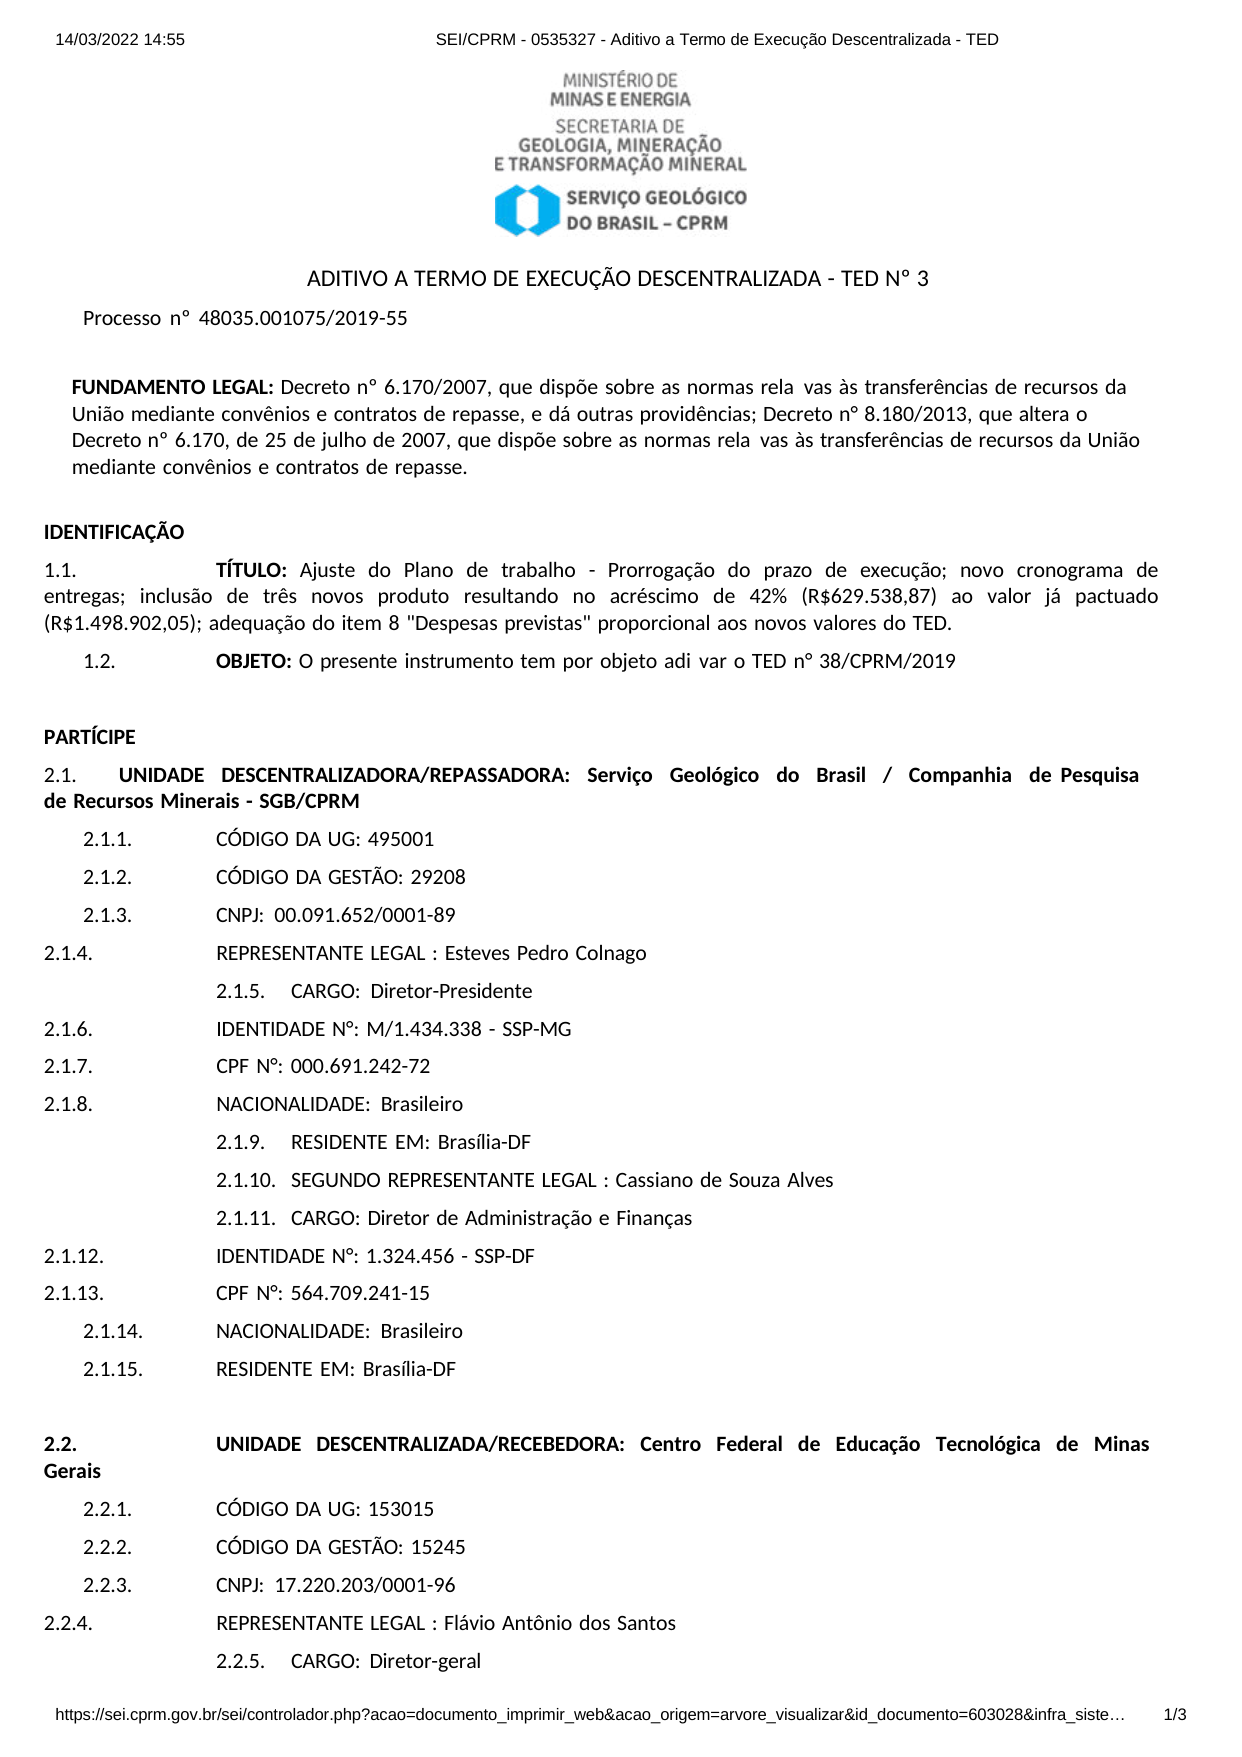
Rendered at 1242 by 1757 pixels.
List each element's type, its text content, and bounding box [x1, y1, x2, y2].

text 2.1.3. CNPJ: 00.091.652/0001-89 [83, 901, 1198, 928]
list UNIDADE DESCENTRALIZADA/RECEBEDORA: Centro Federal de Educação Tecnológica de Minas Gerais [44, 1431, 1153, 1484]
text ADITIVO A TERMO DE EXECUÇÃO DESCENTRALIZADA - TED Nº 3 [307, 263, 1198, 292]
list CÓDIGO DA UG: 153015 [83, 1495, 1198, 1522]
list REPRESENTANTE LEGAL : Flávio Antônio dos Santos [44, 1609, 1198, 1636]
list OBJETO: O presente instrumento tem por objeto adi var o TED n° 38/CPRM/2019 [83, 647, 1198, 674]
list NACIONALIDADE: Brasileiro [83, 1317, 1198, 1343]
list IDENTIFICAÇÃO [0, 518, 1198, 544]
list PARTÍCIPE [0, 723, 1198, 750]
list CÓDIGO DA GESTÃO: 15245 [83, 1533, 1198, 1560]
text FUNDAMENTO LEGAL: Decreto nº 6.170/2007, que dispõe sobre as normas rela vas às transferências de recursos da União mediante convênios e contratos de repasse, e dá outras providências; Decreto n° 8.180/2013, que altera o Decreto nº 6.170, de 25 de julho de 2007, que dispõe sobre as normas rela vas às transferências de recursos da União mediante convênios e contratos de repasse. [72, 373, 1153, 480]
list CARGO: Diretor-geral [216, 1647, 1198, 1673]
text Processo nº 48035.001075/2019-55 [83, 304, 1198, 331]
list CARGO: Diretor de Administração e Finanças [216, 1204, 1198, 1231]
list IDENTIDADE N°: 1.324.456 - SSP-DF 2.1.13. CPF N°: 564.709.241-15 [44, 1242, 539, 1306]
list RESIDENTE EM: Brasília-DF [216, 1128, 1198, 1155]
list CARGO: Diretor-Presidente [216, 977, 1198, 1004]
list TÍTULO: Ajuste do Plano de trabalho - Prorrogação do prazo de execução; novo cronograma de entregas; inclusão de três novos produto resultando no acréscimo de 42% (R$629.538,87) ao valor já pactuado (R$1.498.902,05); adequação do item 8 "Despesas previstas" proporcional aos novos valores do TED. [44, 556, 1159, 636]
list UNIDADE DESCENTRALIZADORA/REPASSADORA: Serviço Geológico do Brasil / Companhia de Pesquisa de Recursos Minerais - SGB/CPRM [44, 761, 1153, 814]
list CÓDIGO DA GESTÃO: 29208 [83, 863, 1198, 890]
list CÓDIGO DA UG: 495001 [83, 826, 1198, 852]
list REPRESENTANTE LEGAL : Esteves Pedro Colnago [44, 939, 1198, 966]
list RESIDENTE EM: Brasília-DF [83, 1355, 1198, 1381]
text 2.2.3. CNPJ: 17.220.203/0001-96 [83, 1571, 1198, 1598]
list NACIONALIDADE: Brasileiro [44, 1090, 1198, 1117]
list SEGUNDO REPRESENTANTE LEGAL : Cassiano de Souza Alves [216, 1166, 1198, 1193]
list IDENTIDADE N°: M/1.434.338 - SSP-MG 2.1.7. CPF N°: 000.691.242-72 [44, 1015, 576, 1079]
